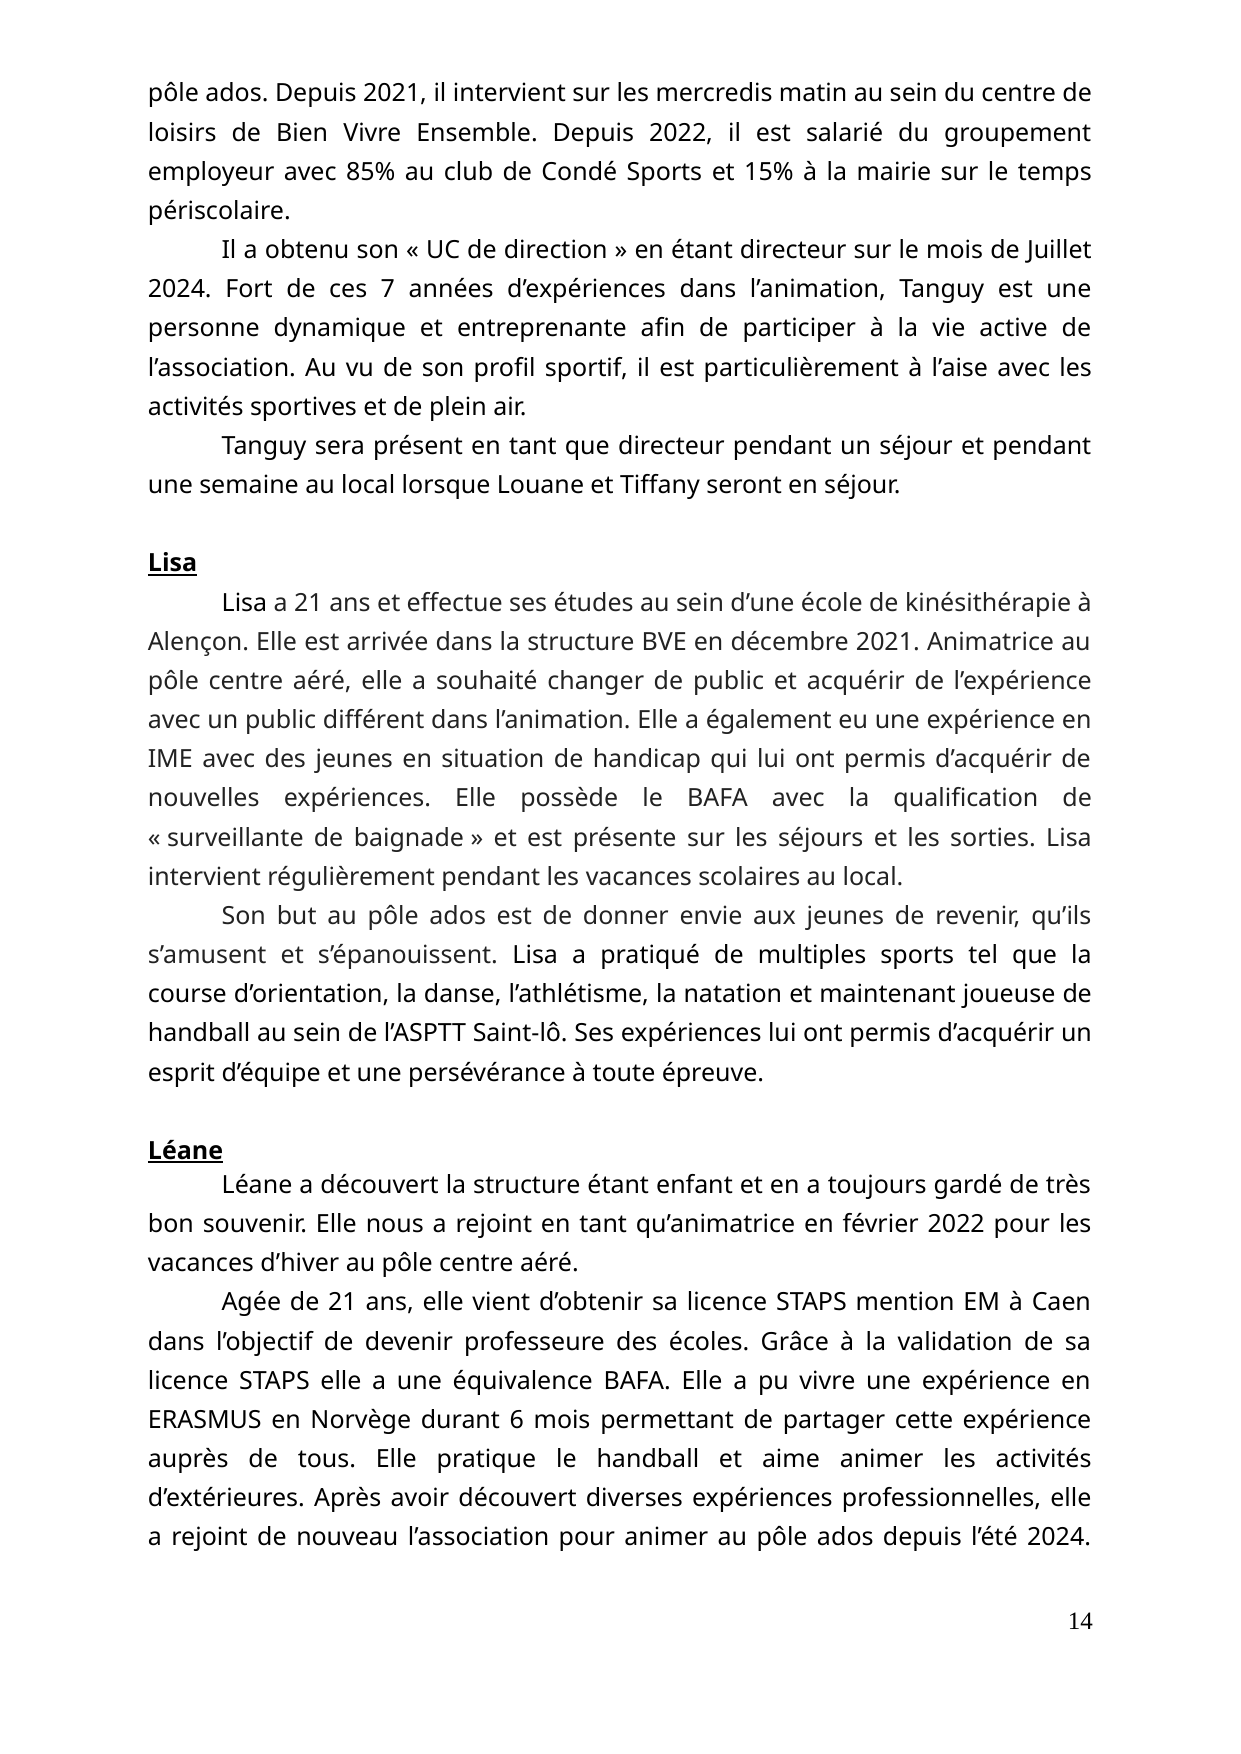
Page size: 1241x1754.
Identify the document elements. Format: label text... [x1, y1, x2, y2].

text Il a obtenu son « UC de direction » en étant directeur sur le mois de Juillet 2024. Fort de ces 7 années d’expériences dans l’animation, Tanguy est une personne dynamique et entreprenante afin de participer à la vie active de l’association. Au vu de son profil sportif, il est particulièrement à l’aise avec les activités sportives et de plein air. [148, 232, 1093, 422]
text Léane a découvert la structure étant enfant et en a toujours gardé de très bon souvenir. Elle nous a rejoint en tant qu’animatrice en février 2022 pour les vacances d’hiver au pôle centre aéré. [148, 1167, 1093, 1279]
text Tanguy sera présent en tant que directeur pendant un séjour et pendant une semaine au local lorsque Louane et Tiffany seront en séjour. [148, 427, 1093, 501]
text Son but au pôle ados est de donner envie aux jeunes de revenir, qu’ils s’amusent et s’épanouissent. Lisa a pratiqué de multiples sports tel que la course d’orientation, la danse, l’athlétisme, la natation et maintenant joueuse de handball au sein de l’ASPTT Saint-lô. Ses expériences lui ont permis d’acquérir un esprit d’équipe et une persévérance à toute épreuve. [148, 897, 1093, 1088]
text Agée de 21 ans, elle vient d’obtenir sa licence STAPS mention EM à Caen dans l’objectif de devenir professeure des écoles. Grâce à la validation de sa licence STAPS elle a une équivalence BAFA. Elle a pu vivre une expérience en ERASMUS en Norvège durant 6 mois permettant de partager cette expérience auprès de tous. Elle pratique le handball et aime animer les activités d’extérieures. Après avoir découvert diverses expériences professionnelles, elle a rejoint de nouveau l’association pour animer au pôle ados depuis l’été 2024. [148, 1284, 1093, 1553]
text Lisa a 21 ans et effectue ses études au sein d’une école de kinésithérapie à Alençon. Elle est arrivée dans la structure BVE en décembre 2021. Animatrice au pôle centre aéré, elle a souhaité changer de public et acquérir de l’expérience avec un public différent dans l’animation. Elle a également eu une expérience en IME avec des jeunes en situation de handicap qui lui ont permis d’acquérir de nouvelles expériences. Elle possède le BAFA avec la qualification de « surveillante de baignade » et est présente sur les séjours et les sorties. Lisa intervient régulièrement pendant les vacances scolaires au local. [148, 584, 1093, 892]
text Lisa [148, 545, 1093, 579]
text pôle ados. Depuis 2021, il intervient sur les mercredis matin au sein du centre de loisirs de Bien Vivre Ensemble. Depuis 2022, il est salarié du groupement employeur avec 85% au club de Condé Sports et 15% à la mairie sur le temps périscolaire. [148, 75, 1093, 227]
text Léane [148, 1132, 1093, 1167]
